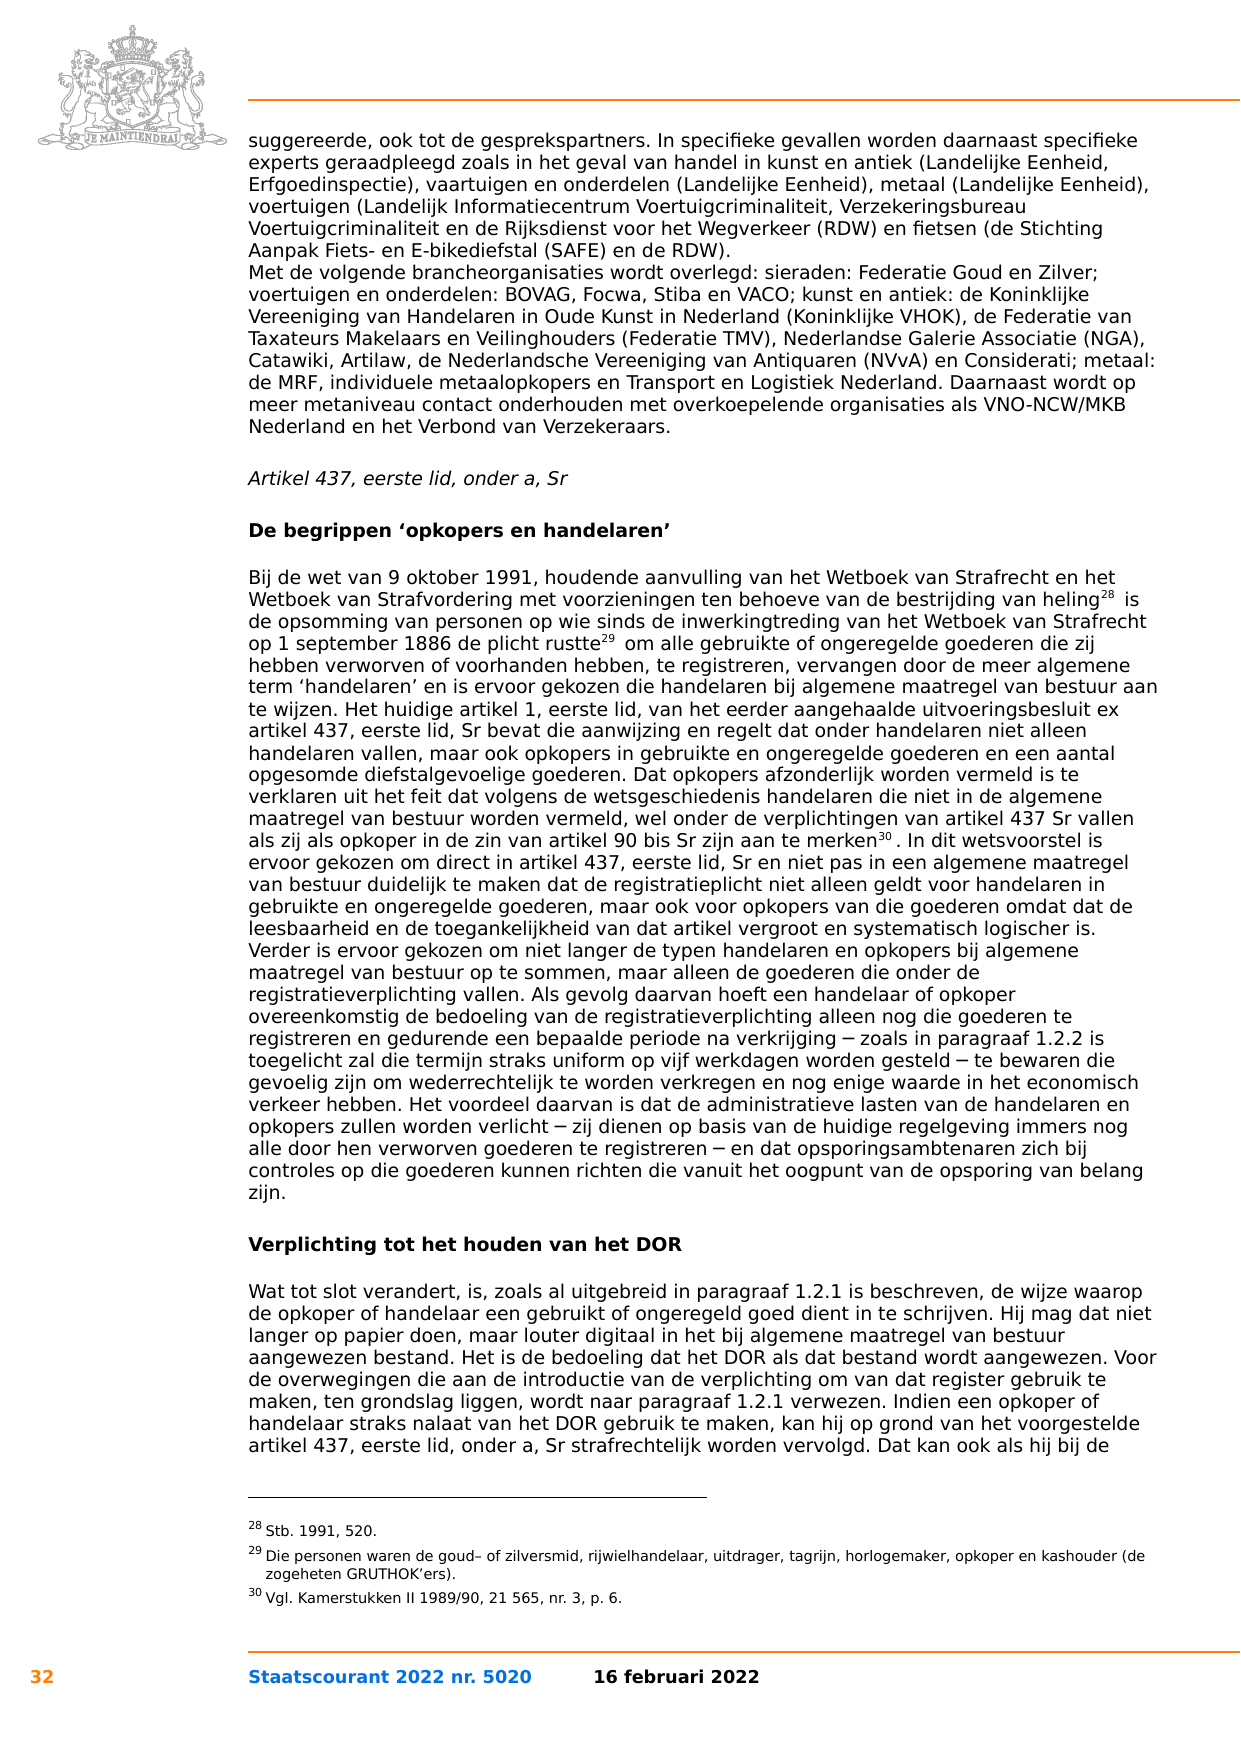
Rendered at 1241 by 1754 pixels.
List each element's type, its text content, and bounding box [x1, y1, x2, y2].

text Wat tot slot verandert, is, zoals al uitgebreid in paragraaf 1.2.1 is beschreven, de wijze waarop de opkoper of handelaar een gebruikt of ongeregeld goed dient in te schrijven. Hij mag dat niet langer op papier doen, maar louter digitaal in het bij algemene maatregel van bestuur aangewezen bestand. Het is de bedoeling dat het DOR als dat bestand wordt aangewezen. Voor de overwegingen die aan de introductie van de verplichting om van dat register gebruik te maken, ten grondslag liggen, wordt naar paragraaf 1.2.1 verwezen. Indien een opkoper of handelaar straks nalaat van het DOR gebruik te maken, kan hij op grond van het voorgestelde artikel 437, eerste lid, onder a, Sr strafrechtelijk worden vervolgd. Dat kan ook als hij bij de [248, 1281, 1163, 1457]
text Die personen waren de goud– of zilversmid, rijwielhandelaar, uitdrager, tagrijn, horlogemaker, opkoper en kashouder (de zogeheten GRUTHOK’ers). [248, 1544, 1163, 1583]
subtitle Artikel 437, eerste lid, onder a, Sr [248, 468, 1163, 489]
text Bij de wet van 9 oktober 1991, houdende aanvulling van het Wetboek van Strafrecht en het Wetboek van Strafvordering met voorzieningen ten behoeve van de bestrijding van heling is de opsomming van personen op wie sinds de inwerkingtreding van het Wetboek van Strafrecht op 1 september 1886 de plicht rustte om alle gebruikte of ongeregelde goederen die zij hebben verworven of voorhanden hebben, te registreren, vervangen door de meer algemene term ‘handelaren’ en is ervoor gekozen die handelaren bij algemene maatregel van bestuur aan te wijzen. Het huidige artikel 1, eerste lid, van het eerder aangehaalde uitvoeringsbesluit ex artikel 437, eerste lid, Sr bevat die aanwijzing en regelt dat onder handelaren niet alleen handelaren vallen, maar ook opkopers in gebruikte en ongeregelde goederen en een aantal opgesomde diefstalgevoelige goederen. Dat opkopers afzonderlijk worden vermeld is te verklaren uit het feit dat volgens de wetsgeschiedenis handelaren die niet in de algemene maatregel van bestuur worden vermeld, wel onder de verplichtingen van artikel 437 Sr vallen als zij als opkoper in de zin van artikel 90 bis Sr zijn aan te merken. In dit wetsvoorstel is ervoor gekozen om direct in artikel 437, eerste lid, Sr en niet pas in een algemene maatregel van bestuur duidelijk te maken dat de registratieplicht niet alleen geldt voor handelaren in gebruikte en ongeregelde goederen, maar ook voor opkopers van die goederen omdat dat de leesbaarheid en de toegankelijkheid van dat artikel vergroot en systematisch logischer is. Verder is ervoor gekozen om niet langer de typen handelaren en opkopers bij algemene maatregel van bestuur op te sommen, maar alleen de goederen die onder de registratieverplichting vallen. Als gevolg daarvan hoeft een handelaar of opkoper overeenkomstig de bedoeling van de registratieverplichting alleen nog die goederen te registreren en gedurende een bepaalde periode na verkrijging ─ zoals in paragraaf 1.2.2 is toegelicht zal die termijn straks uniform op vijf werkdagen worden gesteld ─ te bewaren die gevoelig zijn om wederrechtelijk te worden verkregen en nog enige waarde in het economisch verkeer hebben. Het voordeel daarvan is dat de administratieve lasten van de handelaren en opkopers zullen worden verlicht ─ zij dienen op basis van de huidige regelgeving immers nog alle door hen verworven goederen te registreren ─ en dat opsporingsambtenaren zich bij controles op die goederen kunnen richten die vanuit het oogpunt van de opsporing van belang zijn. [248, 567, 1163, 1204]
text Vgl. Kamerstukken II 1989/90, 21 565, nr. 3, p. 6. [248, 1586, 1163, 1608]
text Stb. 1991, 520. [248, 1519, 1163, 1541]
text suggereerde, ook tot de gesprekspartners. In specifieke gevallen worden daarnaast specifieke experts geraadpleegd zoals in het geval van handel in kunst en antiek (Landelijke Eenheid, Erfgoedinspectie), vaartuigen en onderdelen (Landelijke Eenheid), metaal (Landelijke Eenheid), voertuigen (Landelijk Informatiecentrum Voertuigcriminaliteit, Verzekeringsbureau Voertuigcriminaliteit en de Rijksdienst voor het Wegverkeer (RDW) en fietsen (de Stichting Aanpak Fiets- en E-bikediefstal (SAFE) en de RDW). [248, 130, 1163, 262]
picture [38, 25, 227, 150]
subtitle Verplichting tot het houden van het DOR [248, 1234, 1163, 1256]
text Met de volgende brancheorganisaties wordt overlegd: sieraden: Federatie Goud en Zilver; voertuigen en onderdelen: BOVAG, Focwa, Stiba en VACO; kunst en antiek: de Koninklijke Vereeniging van Handelaren in Oude Kunst in Nederland (Koninklijke VHOK), de Federatie van Taxateurs Makelaars en Veilinghouders (Federatie TMV), Nederlandse Galerie Associatie (NGA), Catawiki, Artilaw, de Nederlandsche Vereeniging van Antiquaren (NVvA) en Considerati; metaal: de MRF, individuele metaalopkopers en Transport en Logistiek Nederland. Daarnaast wordt op meer metaniveau contact onderhouden met overkoepelende organisaties als VNO-NCW/MKB Nederland en het Verbond van Verzekeraars. [248, 262, 1163, 438]
subtitle De begrippen ‘opkopers en handelaren’ [248, 519, 1163, 542]
